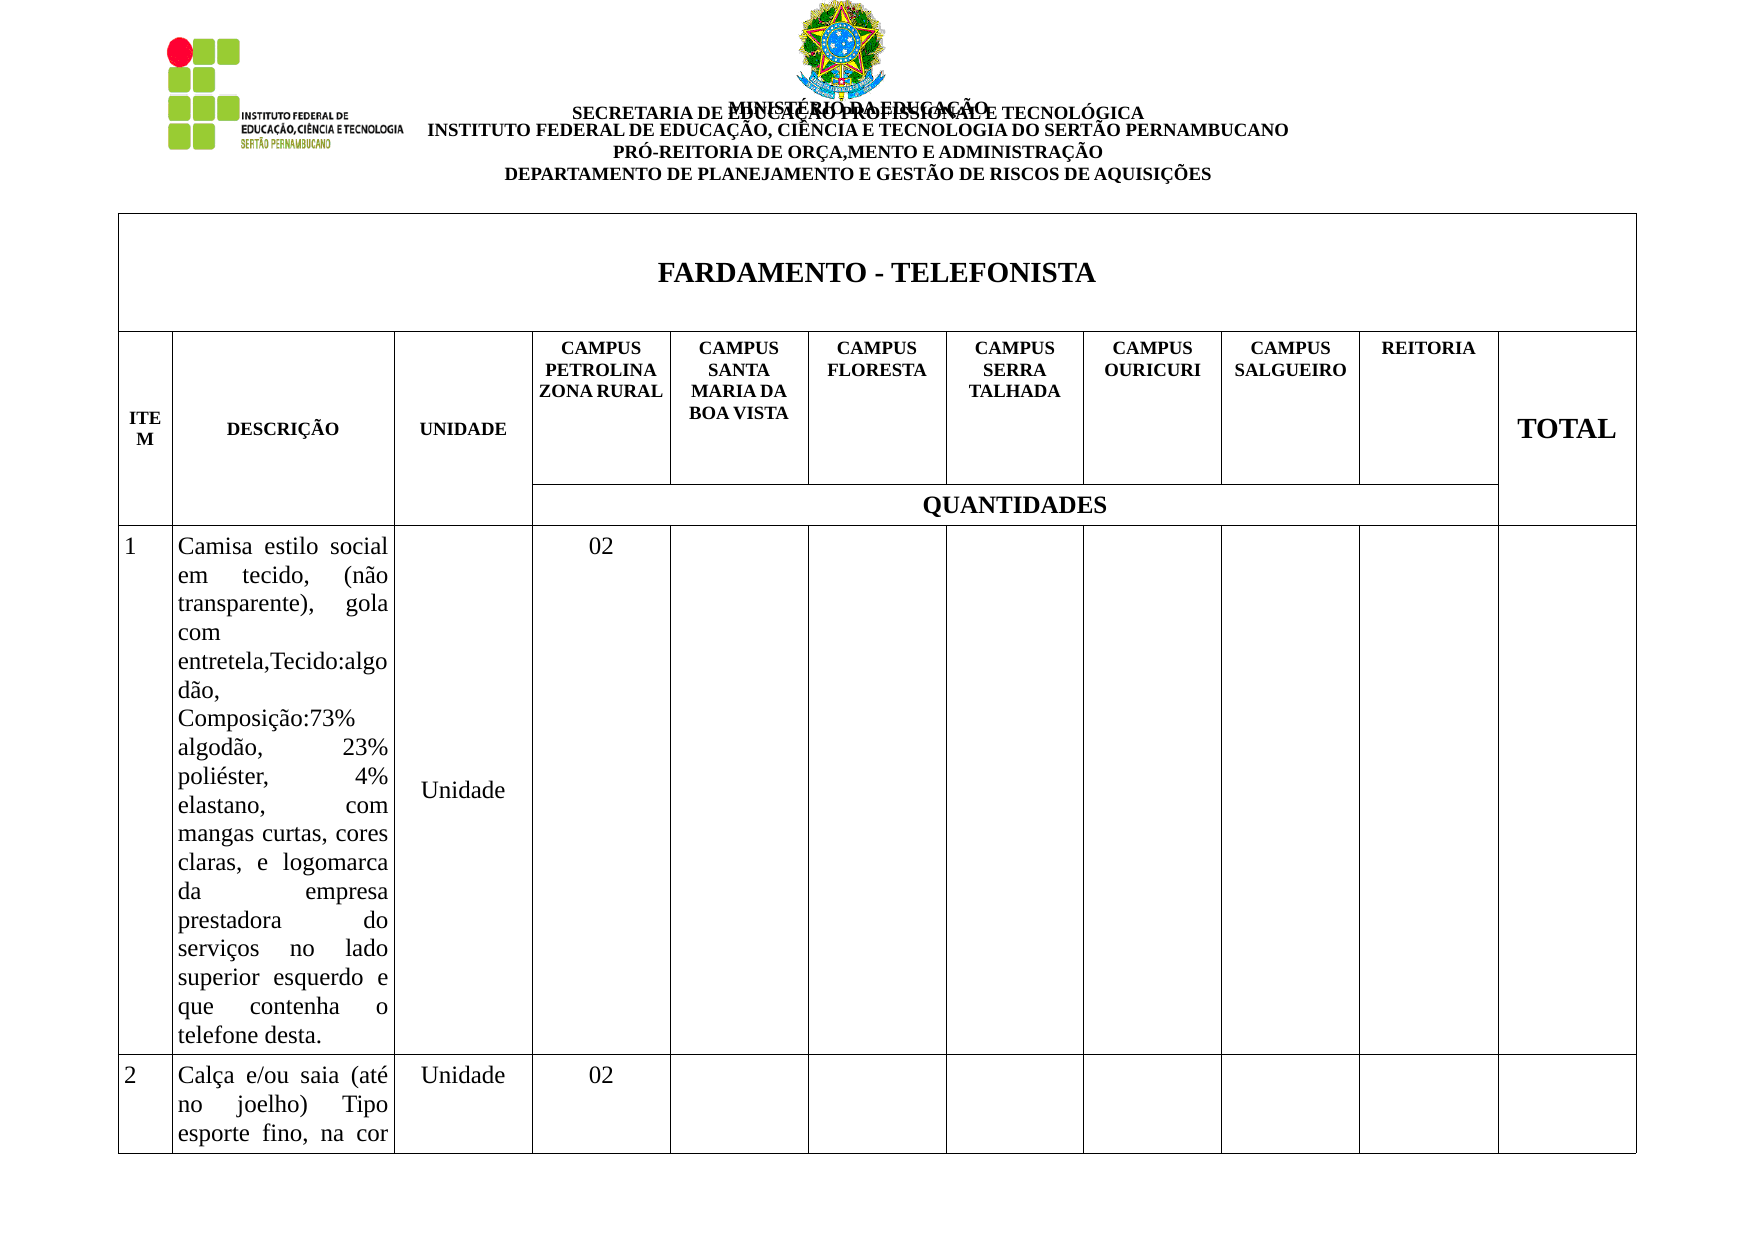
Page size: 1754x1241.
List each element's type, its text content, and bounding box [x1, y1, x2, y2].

table_cell [671, 526, 808, 1054]
table_cell CAMPUS PETROLINA ZONA RURAL [533, 332, 670, 484]
table_cell [1499, 526, 1636, 1054]
table_cell QUANTIDADES [533, 485, 1498, 525]
table_cell [1499, 1055, 1636, 1152]
table_cell 02 [533, 1055, 670, 1152]
table_cell [1360, 1055, 1498, 1152]
table_cell [947, 1055, 1083, 1152]
table_cell [809, 526, 946, 1054]
table_cell [947, 526, 1083, 1054]
table_cell CAMPUS OURICURI [1084, 332, 1221, 484]
table_cell Unidade [395, 1055, 532, 1152]
table_cell Camisa estilo social em tecido, (não transparente), gola com entretela,Tecido:algodão, Composição:73% algodão, 23% poliéster, 4% elastano, com mangas curtas, cores claras, e logomarca da empresa prestadora do serviços no lado superior esquerdo e que contenha o telefone desta. [173, 526, 394, 1054]
table_cell Unidade [395, 526, 532, 1054]
table_cell DESCRIÇÃO [173, 332, 394, 525]
table_cell TOTAL [1499, 332, 1636, 525]
table_cell [1222, 526, 1359, 1054]
table_cell [1084, 1055, 1221, 1152]
table_cell CAMPUS SANTA MARIA DA BOA VISTA [671, 332, 808, 484]
table_cell CAMPUS SERRA TALHADA [947, 332, 1083, 484]
table_cell UNIDADE [395, 332, 532, 525]
table_cell ITEM [119, 332, 172, 525]
table_cell CAMPUS SALGUEIRO [1222, 332, 1359, 484]
table_cell Calça e/ou saia (até no joelho) Tipo esporte fino, na cor [173, 1055, 394, 1152]
table_cell [1222, 1055, 1359, 1152]
table_cell [809, 1055, 946, 1152]
table_cell [671, 1055, 808, 1152]
table_header FARDAMENTO - TELEFONISTA [119, 214, 1636, 331]
table_cell 1 [119, 526, 172, 1054]
table_cell [1360, 526, 1498, 1054]
table_cell 2 [119, 1055, 172, 1152]
table_cell [1084, 526, 1221, 1054]
table_cell REITORIA [1360, 332, 1498, 484]
table_cell CAMPUS FLORESTA [809, 332, 946, 484]
table_cell 02 [533, 526, 670, 1054]
